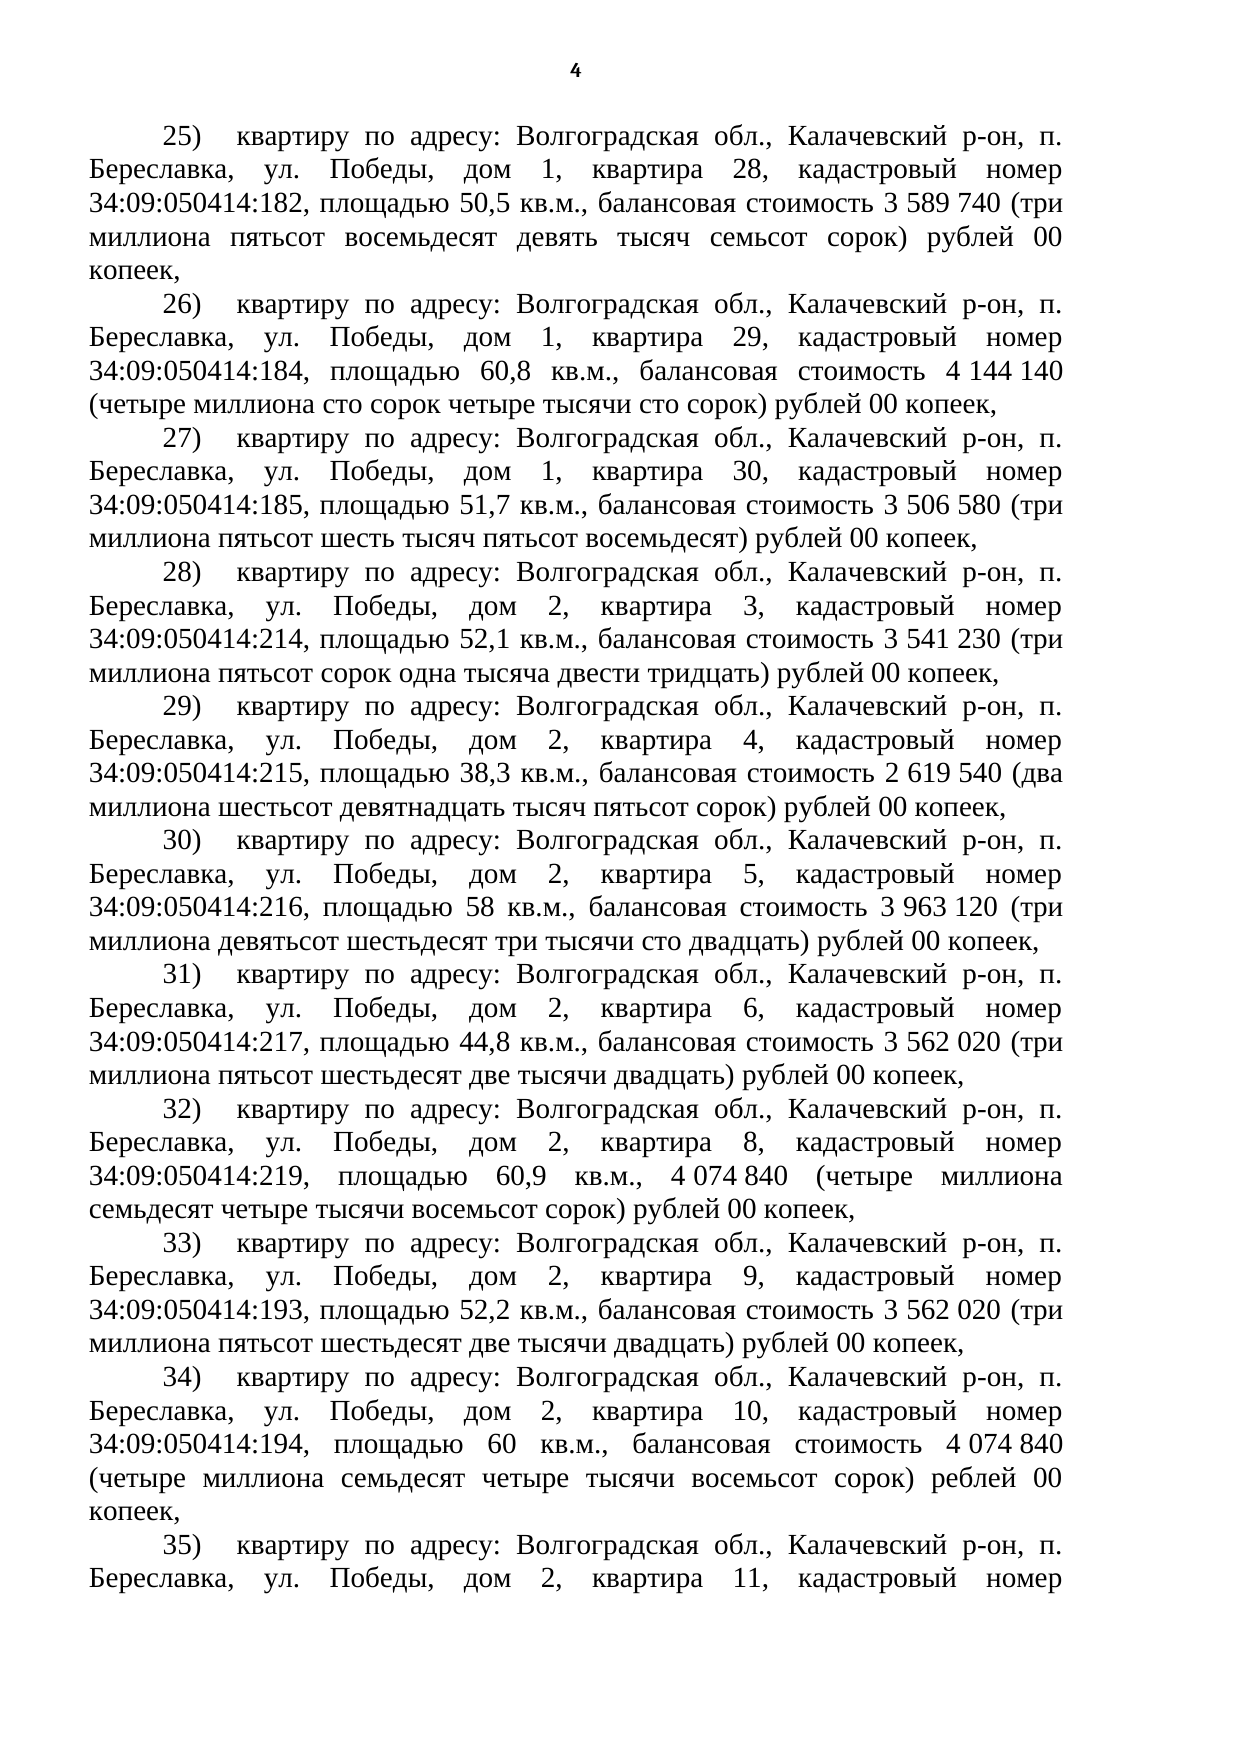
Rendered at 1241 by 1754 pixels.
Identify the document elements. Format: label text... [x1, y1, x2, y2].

list квартиру по адресу: Волгоградская обл., Калачевский р-он, п. Береславка, ул. Победы, дом 2, квартира 9, кадастровый номер 34:09:050414:193, площадью 52,2 кв.м., балансовая стоимость 3 562 020 (три миллиона пятьсот шестьдесят две тысячи двадцать) рублей 00 копеек, [89, 1225, 1063, 1359]
list квартиру по адресу: Волгоградская обл., Калачевский р-он, п. Береславка, ул. Победы, дом 2, квартира 3, кадастровый номер 34:09:050414:214, площадью 52,1 кв.м., балансовая стоимость 3 541 230 (три миллиона пятьсот сорок одна тысяча двести тридцать) рублей 00 копеек, [89, 554, 1063, 688]
list квартиру по адресу: Волгоградская обл., Калачевский р-он, п. Береславка, ул. Победы, дом 1, квартира 30, кадастровый номер 34:09:050414:185, площадью 51,7 кв.м., балансовая стоимость 3 506 580 (три миллиона пятьсот шесть тысяч пятьсот восемьдесят) рублей 00 копеек, [89, 420, 1063, 554]
list квартиру по адресу: Волгоградская обл., Калачевский р-он, п. Береславка, ул. Победы, дом 1, квартира 28, кадастровый номер 34:09:050414:182, площадью 50,5 кв.м., балансовая стоимость 3 589 740 (три миллиона пятьсот восемьдесят девять тысяч семьсот сорок) рублей 00 копеек, [89, 118, 1063, 286]
list квартиру по адресу: Волгоградская обл., Калачевский р-он, п. Береславка, ул. Победы, дом 2, квартира 4, кадастровый номер 34:09:050414:215, площадью 38,3 кв.м., балансовая стоимость 2 619 540 (два миллиона шестьсот девятнадцать тысяч пятьсот сорок) рублей 00 копеек, [89, 688, 1063, 822]
list квартиру по адресу: Волгоградская обл., Калачевский р-он, п. Береславка, ул. Победы, дом 2, квартира 5, кадастровый номер 34:09:050414:216, площадью 58 кв.м., балансовая стоимость 3 963 120 (три миллиона девятьсот шестьдесят три тысячи сто двадцать) рублей 00 копеек, [89, 822, 1063, 957]
list квартиру по адресу: Волгоградская обл., Калачевский р-он, п. Береславка, ул. Победы, дом 1, квартира 29, кадастровый номер 34:09:050414:184, площадью 60,8 кв.м., балансовая стоимость 4 144 140 (четыре миллиона сто сорок четыре тысячи сто сорок) рублей 00 копеек, [89, 286, 1063, 420]
list квартиру по адресу: Волгоградская обл., Калачевский р-он, п. Береславка, ул. Победы, дом 2, квартира 8, кадастровый номер 34:09:050414:219, площадью 60,9 кв.м., 4 074 840 (четыре миллиона семьдесят четыре тысячи восемьсот сорок) рублей 00 копеек, [89, 1091, 1063, 1225]
list квартиру по адресу: Волгоградская обл., Калачевский р-он, п. Береславка, ул. Победы, дом 2, квартира 6, кадастровый номер 34:09:050414:217, площадью 44,8 кв.м., балансовая стоимость 3 562 020 (три миллиона пятьсот шестьдесят две тысячи двадцать) рублей 00 копеек, [89, 957, 1063, 1091]
list квартиру по адресу: Волгоградская обл., Калачевский р-он, п. Береславка, ул. Победы, дом 2, квартира 11, кадастровый номер [89, 1527, 1063, 1594]
list квартиру по адресу: Волгоградская обл., Калачевский р-он, п. Береславка, ул. Победы, дом 2, квартира 10, кадастровый номер 34:09:050414:194, площадью 60 кв.м., балансовая стоимость 4 074 840 (четыре миллиона семьдесят четыре тысячи восемьсот сорок) реблей 00 копеек, [89, 1359, 1063, 1527]
